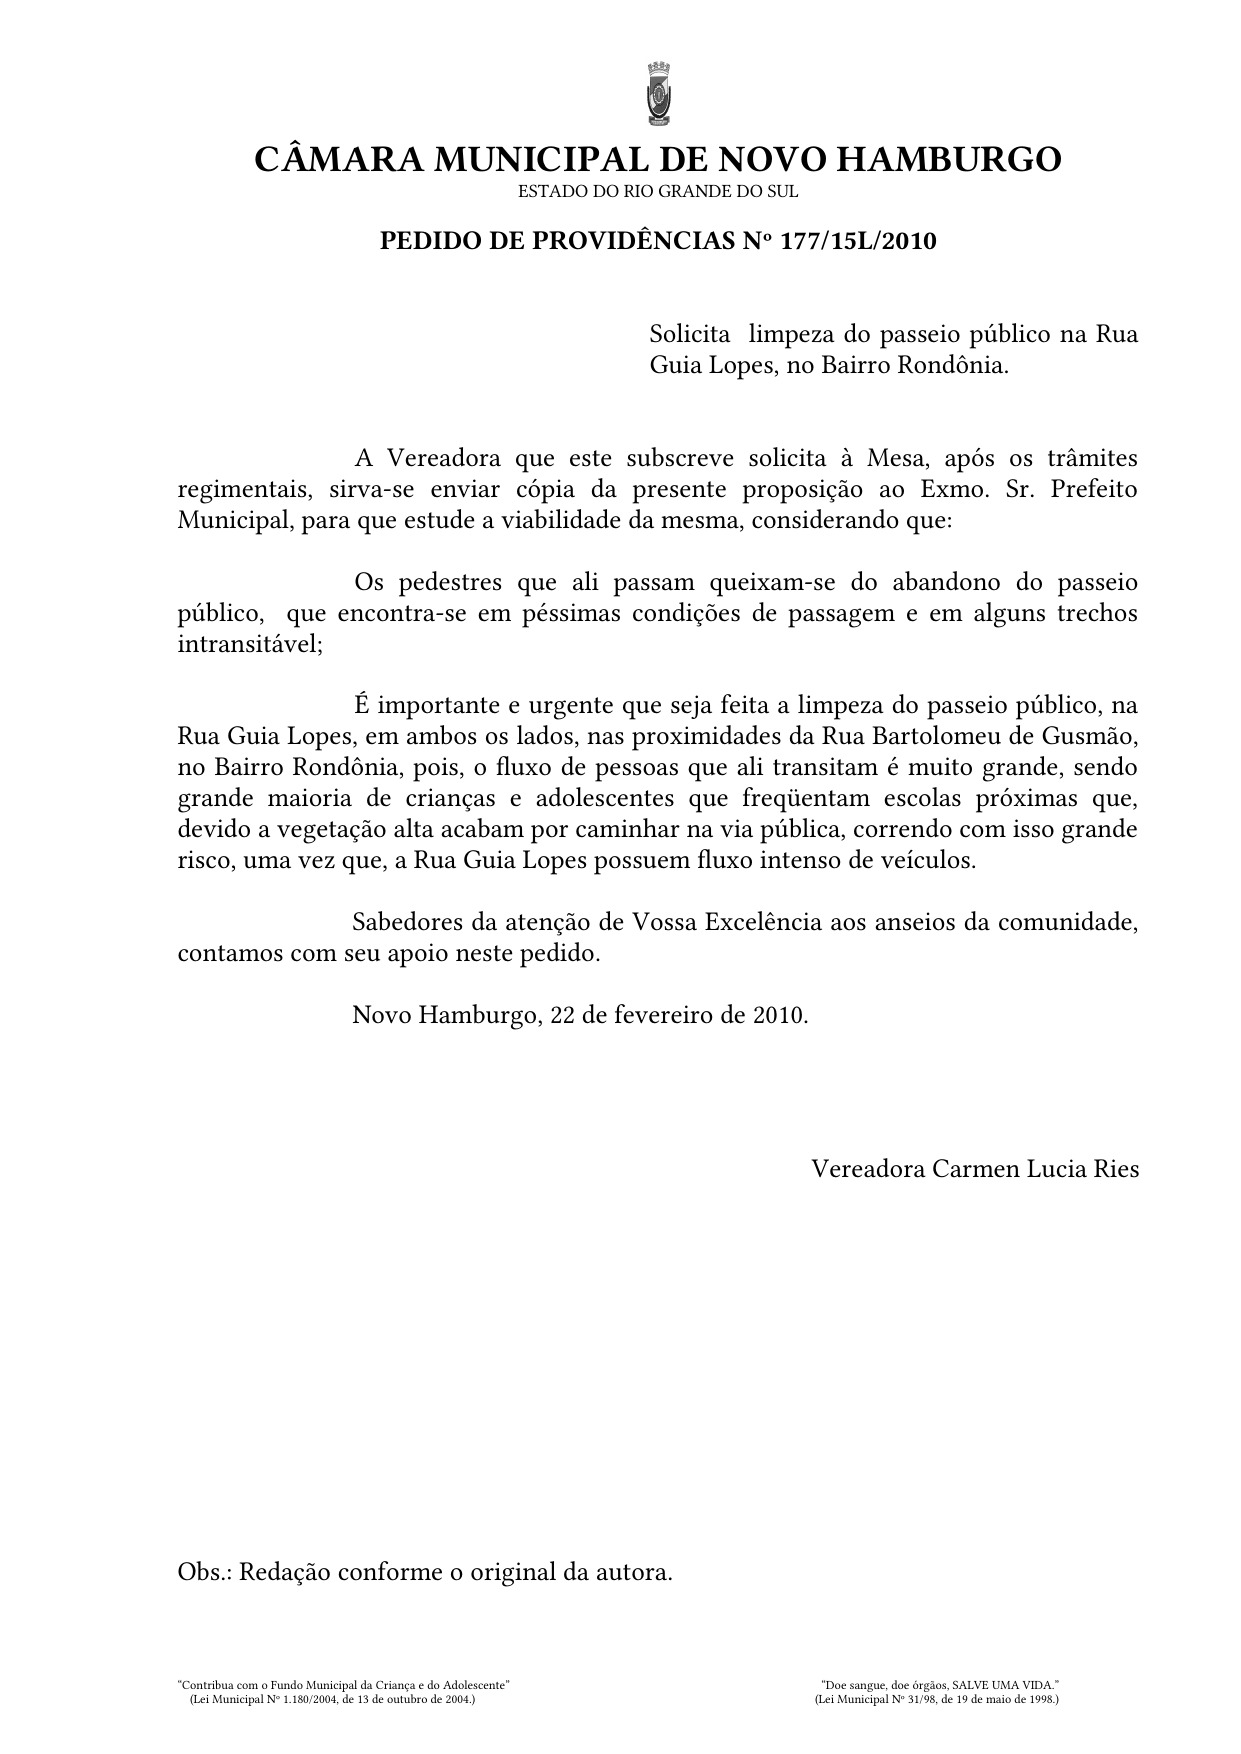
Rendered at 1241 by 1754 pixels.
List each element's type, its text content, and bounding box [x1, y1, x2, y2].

text Novo Hamburgo, 22 de fevereiro de 2010. [177, 999, 1140, 1030]
text Sabedores da atenção de Vossa Excelência aos anseios da comunidade, contamos com seu apoio neste pedido. [177, 906, 1140, 968]
text A Vereadora que este subscreve solicita à Mesa, após os trâmites regimentais, sirva-se enviar cópia da presente proposição ao Exmo. Sr. Prefeito Municipal, para que estude a viabilidade da mesma, considerando que: [177, 442, 1140, 535]
text Vereadora Carmen Lucia Ries [177, 1154, 1140, 1184]
text Solicita limpeza do passeio público na Rua Guia Lopes, no Bairro Rondônia. [649, 318, 1140, 380]
text Obs.: Redação conforme o original da autora. [177, 1556, 1140, 1587]
text É importante e urgente que seja feita a limpeza do passeio público, na Rua Guia Lopes, em ambos os lados, nas proximidades da Rua Bartolomeu de Gusmão, no Bairro Rondônia, pois, o fluxo de pessoas que ali transitam é muito grande, sendo grande maioria de crianças e adolescentes que freqüentam escolas próximas que, devido a vegetação alta acabam por caminhar na via pública, correndo com isso grande risco, uma vez que, a Rua Guia Lopes possuem fluxo intenso de veículos. [177, 689, 1140, 875]
text Os pedestres que ali passam queixam-se do abandono do passeio público, que encontra-se em péssimas condições de passagem e em alguns trechos intransitável; [177, 566, 1140, 659]
text PEDIDO DE PROVIDÊNCIAS Nº 177/15L/2010 [177, 226, 1140, 256]
